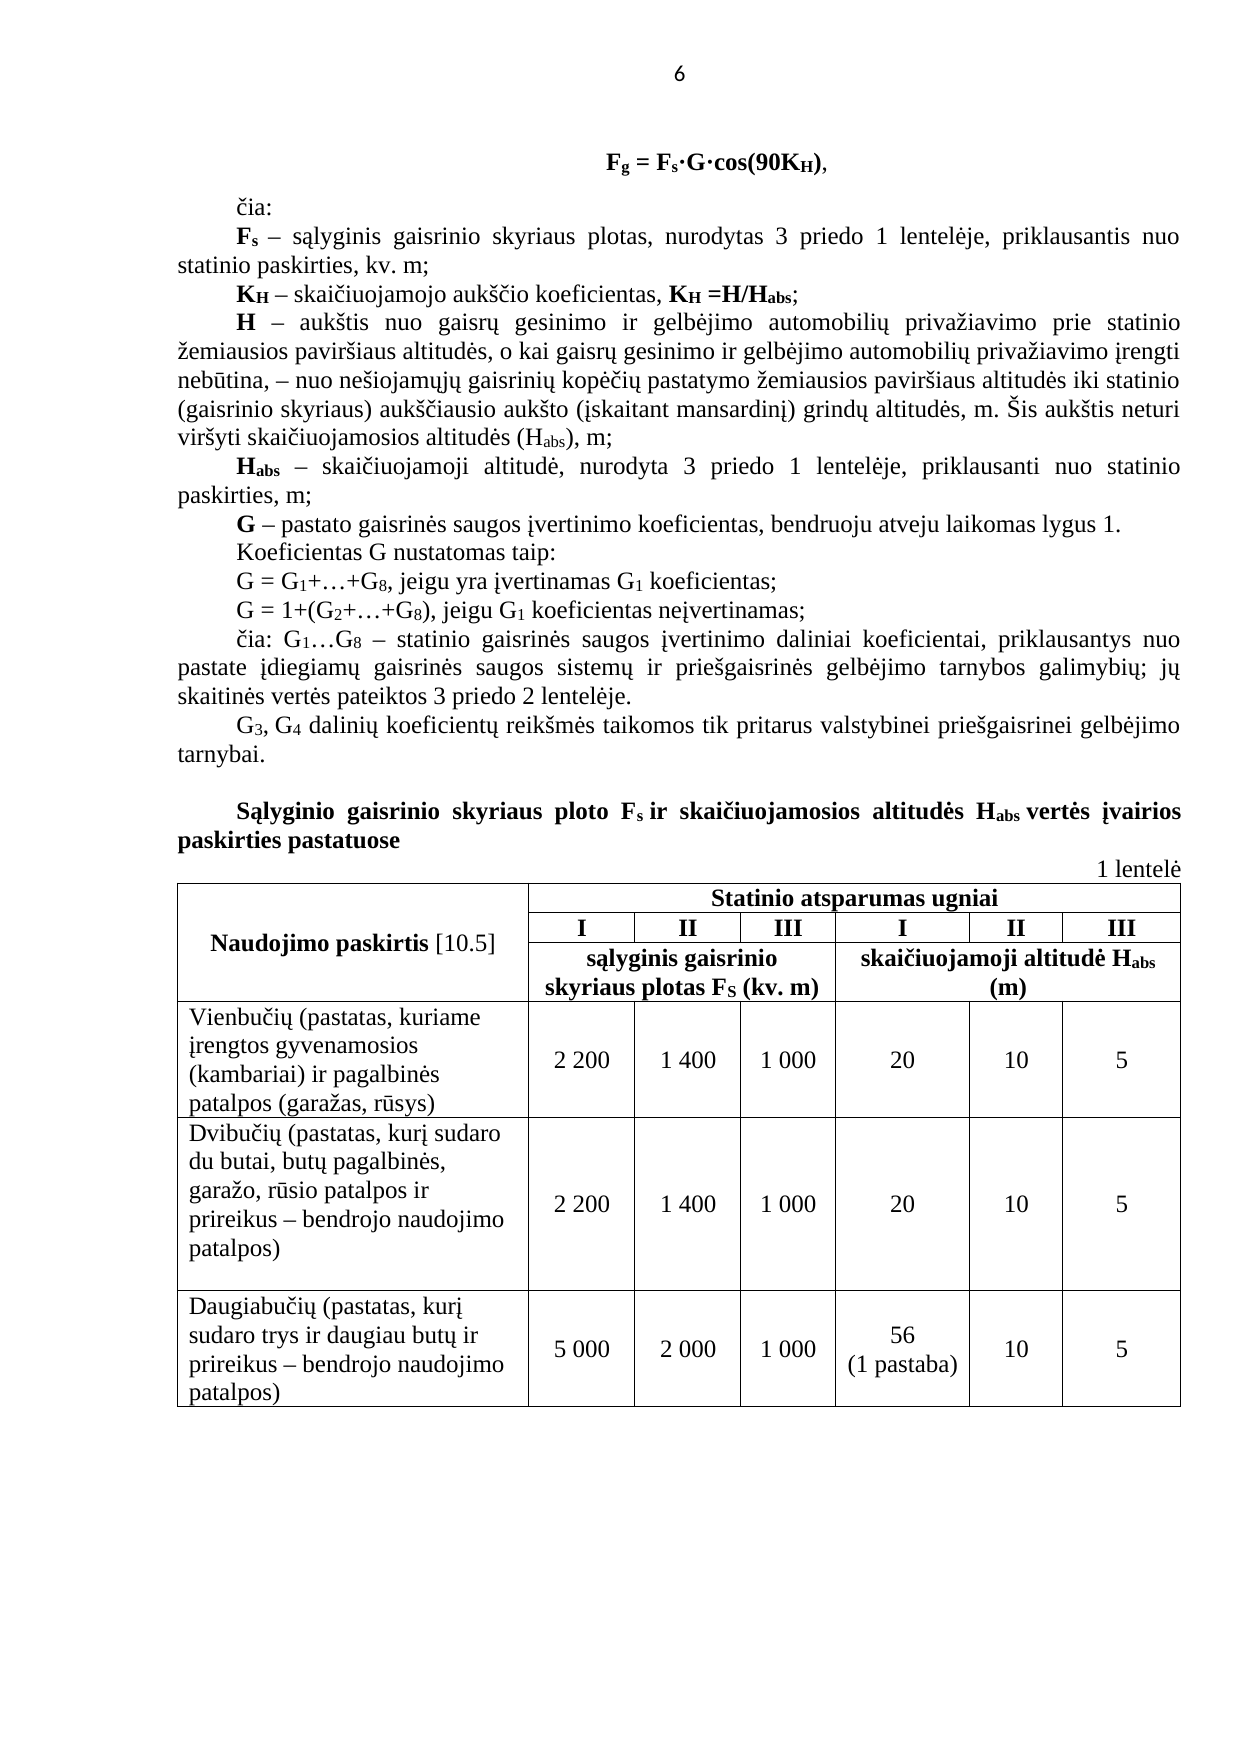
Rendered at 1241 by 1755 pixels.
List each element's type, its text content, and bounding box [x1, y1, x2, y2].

table_cell II [635, 913, 740, 942]
table_cell 10 [970, 1118, 1062, 1290]
table_cell 1 400 [635, 1118, 740, 1290]
text KH – skaičiuojamojo aukščio koeficientas, KH =H/Habs; [177, 279, 1181, 307]
text G = G1+…+G8, jeigu yra įvertinamas G1 koeficientas; [177, 566, 1181, 595]
table_cell 20 [836, 1118, 969, 1290]
table_cell 56 (1 pastaba) [836, 1291, 969, 1406]
table_cell sąlyginis gaisrinio skyriaus plotas FS (kv. m) [529, 943, 835, 1001]
text Habs – skaičiuojamoji altitudė, nurodyta 3 priedo 1 lentelėje, priklausanti nuo statinio paskirties, m; [177, 451, 1181, 509]
table_cell skaičiuojamoji altitudė Habs (m) [836, 943, 1180, 1001]
text H – aukštis nuo gaisrų gesinimo ir gelbėjimo automobilių privažiavimo prie statinio žemiausios paviršiaus altitudės, o kai gaisrų gesinimo ir gelbėjimo automobilių privažiavimo įrengti nebūtina, – nuo nešiojamųjų gaisrinių kopėčių pastatymo žemiausios paviršiaus altitudės iki statinio (gaisrinio skyriaus) aukščiausio aukšto (įskaitant mansardinį) grindų altitudės, m. Šis aukštis neturi viršyti skaičiuojamosios altitudės (Habs), m; [177, 307, 1181, 451]
table_cell 2 200 [529, 1118, 634, 1290]
table_cell I [836, 913, 969, 942]
text 1 lentelė [177, 854, 1181, 882]
table_cell 10 [970, 1002, 1062, 1117]
table_cell 20 [836, 1002, 969, 1117]
text Koeficientas G nustatomas taip: [177, 537, 1181, 566]
table_cell Vienbučių (pastatas, kuriame įrengtos gyvenamosios (kambariai) ir pagalbinės patalpos (garažas, rūsys) [178, 1002, 528, 1117]
table_cell III [1063, 913, 1180, 942]
table_cell 1 000 [741, 1291, 835, 1406]
text G = 1+(G2+…+G8), jeigu G1 koeficientas neįvertinamas; [177, 595, 1181, 624]
text Fs – sąlyginis gaisrinio skyriaus plotas, nurodytas 3 priedo 1 lentelėje, priklausantis nuo statinio paskirties, kv. m; [177, 221, 1181, 279]
table_cell 1 000 [741, 1002, 835, 1117]
table_header Statinio atsparumas ugniai [529, 884, 1180, 912]
table_header Naudojimo paskirtis [10.5] [178, 884, 528, 1001]
table_cell II [970, 913, 1062, 942]
text G – pastato gaisrinės saugos įvertinimo koeficientas, bendruoju atveju laikomas lygus 1. [177, 509, 1181, 537]
table_cell Daugiabučių (pastatas, kurį sudaro trys ir daugiau butų ir prireikus – bendrojo naudojimo patalpos) [178, 1291, 528, 1406]
table_cell 5 [1063, 1291, 1180, 1406]
text čia: [177, 192, 1181, 221]
table_cell 2 200 [529, 1002, 634, 1117]
table_cell Dvibučių (pastatas, kurį sudaro du butai, butų pagalbinės, garažo, rūsio patalpos ir prireikus – bendrojo naudojimo patalpos) [178, 1118, 528, 1290]
table_cell 1 000 [741, 1118, 835, 1290]
text G3, G4 dalinių koeficientų reikšmės taikomos tik pritarus valstybinei priešgaisrinei gelbėjimo tarnybai. [177, 710, 1181, 767]
table_cell III [741, 913, 835, 942]
table_cell I [529, 913, 634, 942]
text Fg = Fs·G·cos(90KH), [177, 147, 1181, 176]
table_cell 5 000 [529, 1291, 634, 1406]
table_cell 1 400 [635, 1002, 740, 1117]
table_cell 2 000 [635, 1291, 740, 1406]
table_cell 5 [1063, 1118, 1180, 1290]
table_cell 5 [1063, 1002, 1180, 1117]
text čia: G1…G8 – statinio gaisrinės saugos įvertinimo daliniai koeficientai, priklausantys nuo pastate įdiegiamų gaisrinės saugos sistemų ir priešgaisrinės gelbėjimo tarnybos galimybių; jų skaitinės vertės pateiktos 3 priedo 2 lentelėje. [177, 624, 1181, 710]
table_cell 10 [970, 1291, 1062, 1406]
text Sąlyginio gaisrinio skyriaus ploto Fs ir skaičiuojamosios altitudės Habs vertės įvairios paskirties pastatuose [177, 796, 1181, 854]
